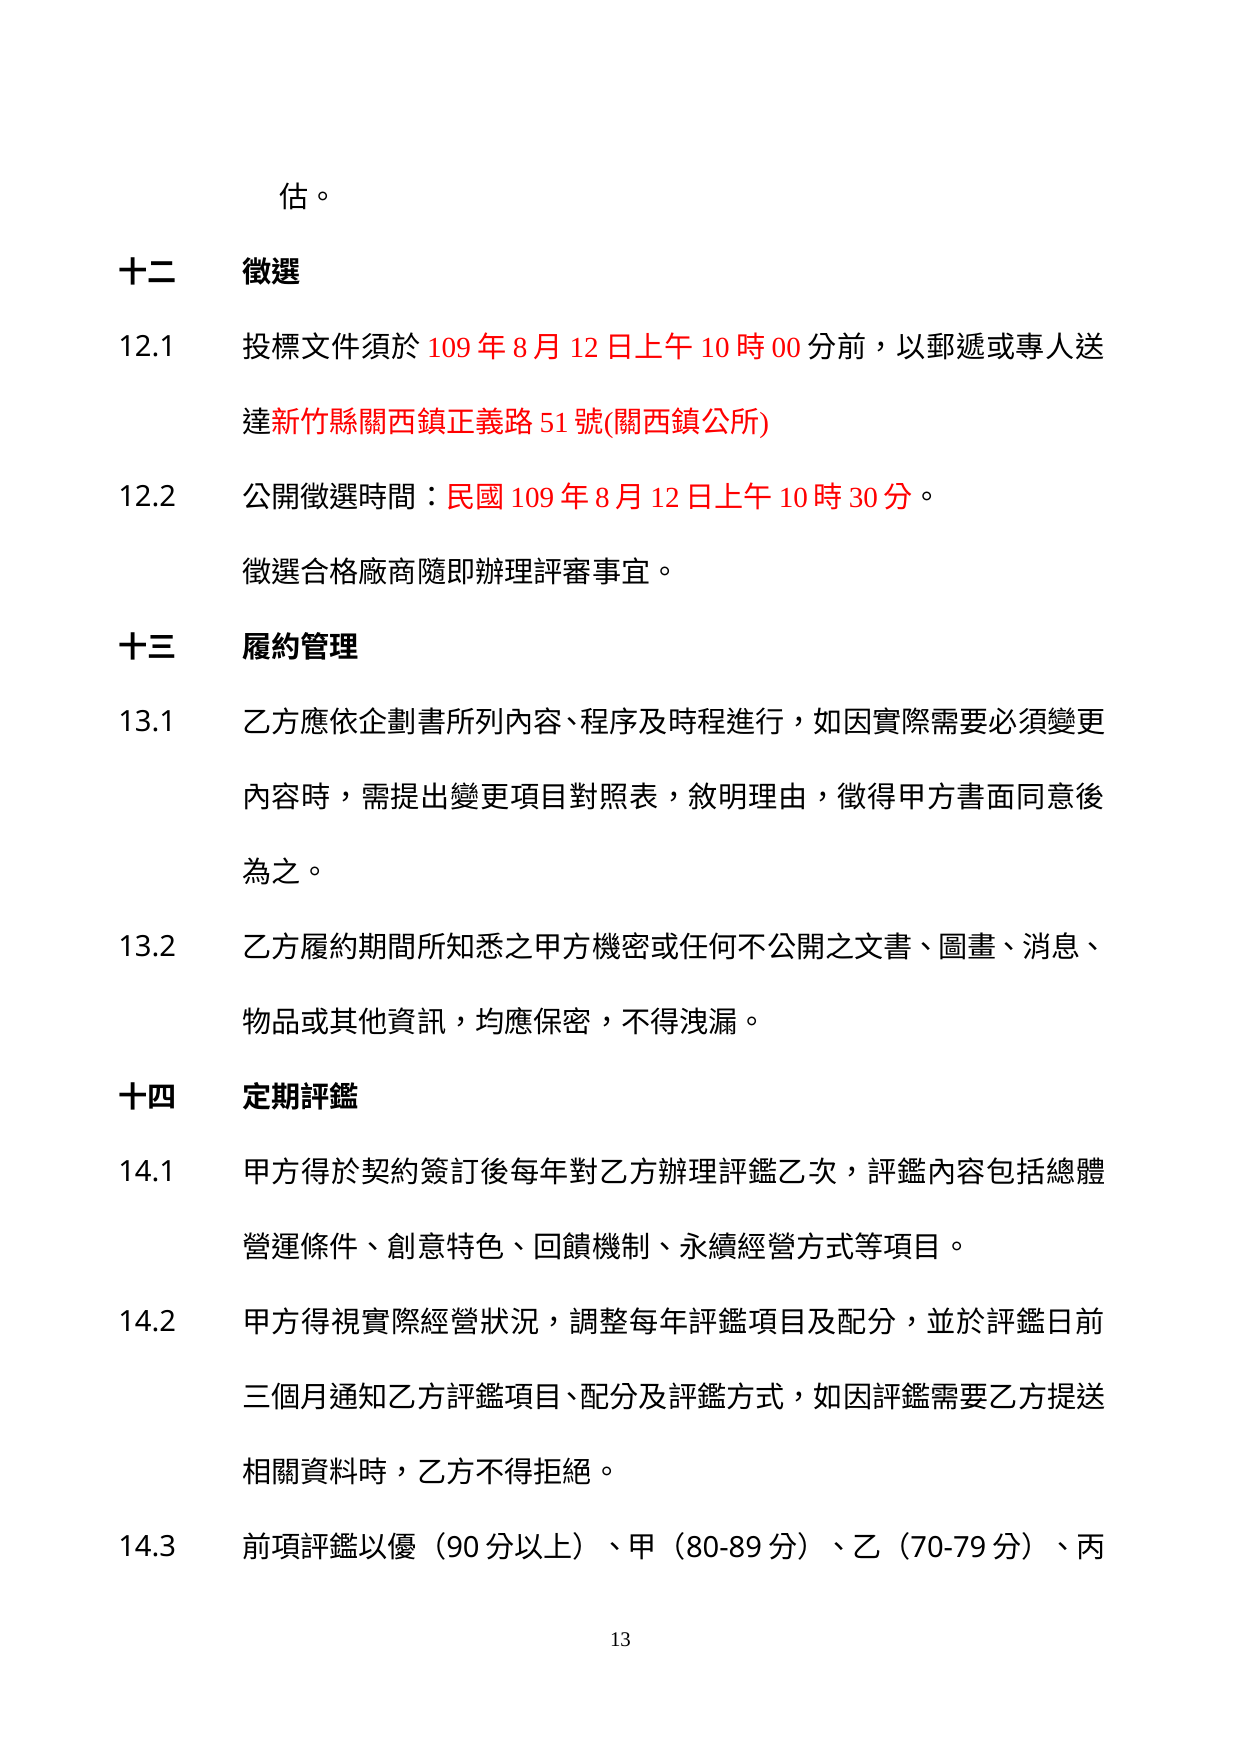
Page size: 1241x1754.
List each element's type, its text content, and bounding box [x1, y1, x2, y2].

table_cell [107, 158, 231, 232]
table_cell 14.2 [107, 1283, 231, 1507]
table_cell 投標文件須於109年8月12日上午10時00分前，以郵遞或專人送達新竹縣關西鎮正義路51號(關西鎮公所) [231, 308, 1117, 457]
table_cell 十三 [107, 608, 231, 682]
table_cell 14.3 [107, 1508, 231, 1582]
table_cell 12.1 [107, 308, 231, 457]
table_cell 公開徵選時間：民國109年8月12日上午10時30分。 徵選合格廠商隨即辦理評審事宜。 [231, 458, 1117, 607]
table_cell 乙方應依企劃書所列內容、程序及時程進行，如因實際需要必須變更內容時，需提出變更項目對照表，敘明理由，徵得甲方書面同意後為之。 [231, 683, 1117, 907]
table_cell 13.1 [107, 683, 231, 907]
table_cell 經營計畫（45％）：企劃書之完整性（含「具體經營計畫」之要項，包括進度期程、營運項目及標準…等）及對委託服務事項之瞭解程度。 經營團隊（20％）：廠商（含主要工作人員）於專業服務項目之經驗、完成業績及信譽。 財務計畫（20％）：財務相關計畫擬定是否具體可行，並能穩定投注資源（包括預估參觀人數、投資與購置計畫…等） 創意與回饋（10％）： 廠商所提規劃概念、可行性及創意，以及回饋機制的提出與構想。 簡報答詢（5％）：廠商簡報呈現、對答狀況，對整體表現之評估。 [231, 158, 1117, 232]
table_cell 履約管理 [231, 608, 1117, 682]
table_cell 13.2 [107, 908, 231, 1057]
table_cell 十四 [107, 1058, 231, 1132]
table_cell 前項評鑑以優（90分以上）、甲（80-89分）、乙（70-79分）、丙 [231, 1508, 1117, 1582]
table_cell 定期評鑑 [231, 1058, 1117, 1132]
table_cell 12.2 [107, 458, 231, 607]
table_cell 14.1 [107, 1133, 231, 1282]
table_cell 徵選 [231, 233, 1117, 307]
table_cell 乙方履約期間所知悉之甲方機密或任何不公開之文書、圖畫、消息、物品或其他資訊，均應保密，不得洩漏。 [231, 908, 1117, 1057]
table_cell 甲方得於契約簽訂後每年對乙方辦理評鑑乙次，評鑑內容包括總體營運條件、創意特色、回饋機制、永續經營方式等項目。 [231, 1133, 1117, 1282]
table_cell 十二 [107, 233, 231, 307]
table_cell 甲方得視實際經營狀況，調整每年評鑑項目及配分，並於評鑑日前三個月通知乙方評鑑項目、配分及評鑑方式，如因評鑑需要乙方提送相關資料時，乙方不得拒絕。 [231, 1283, 1117, 1507]
